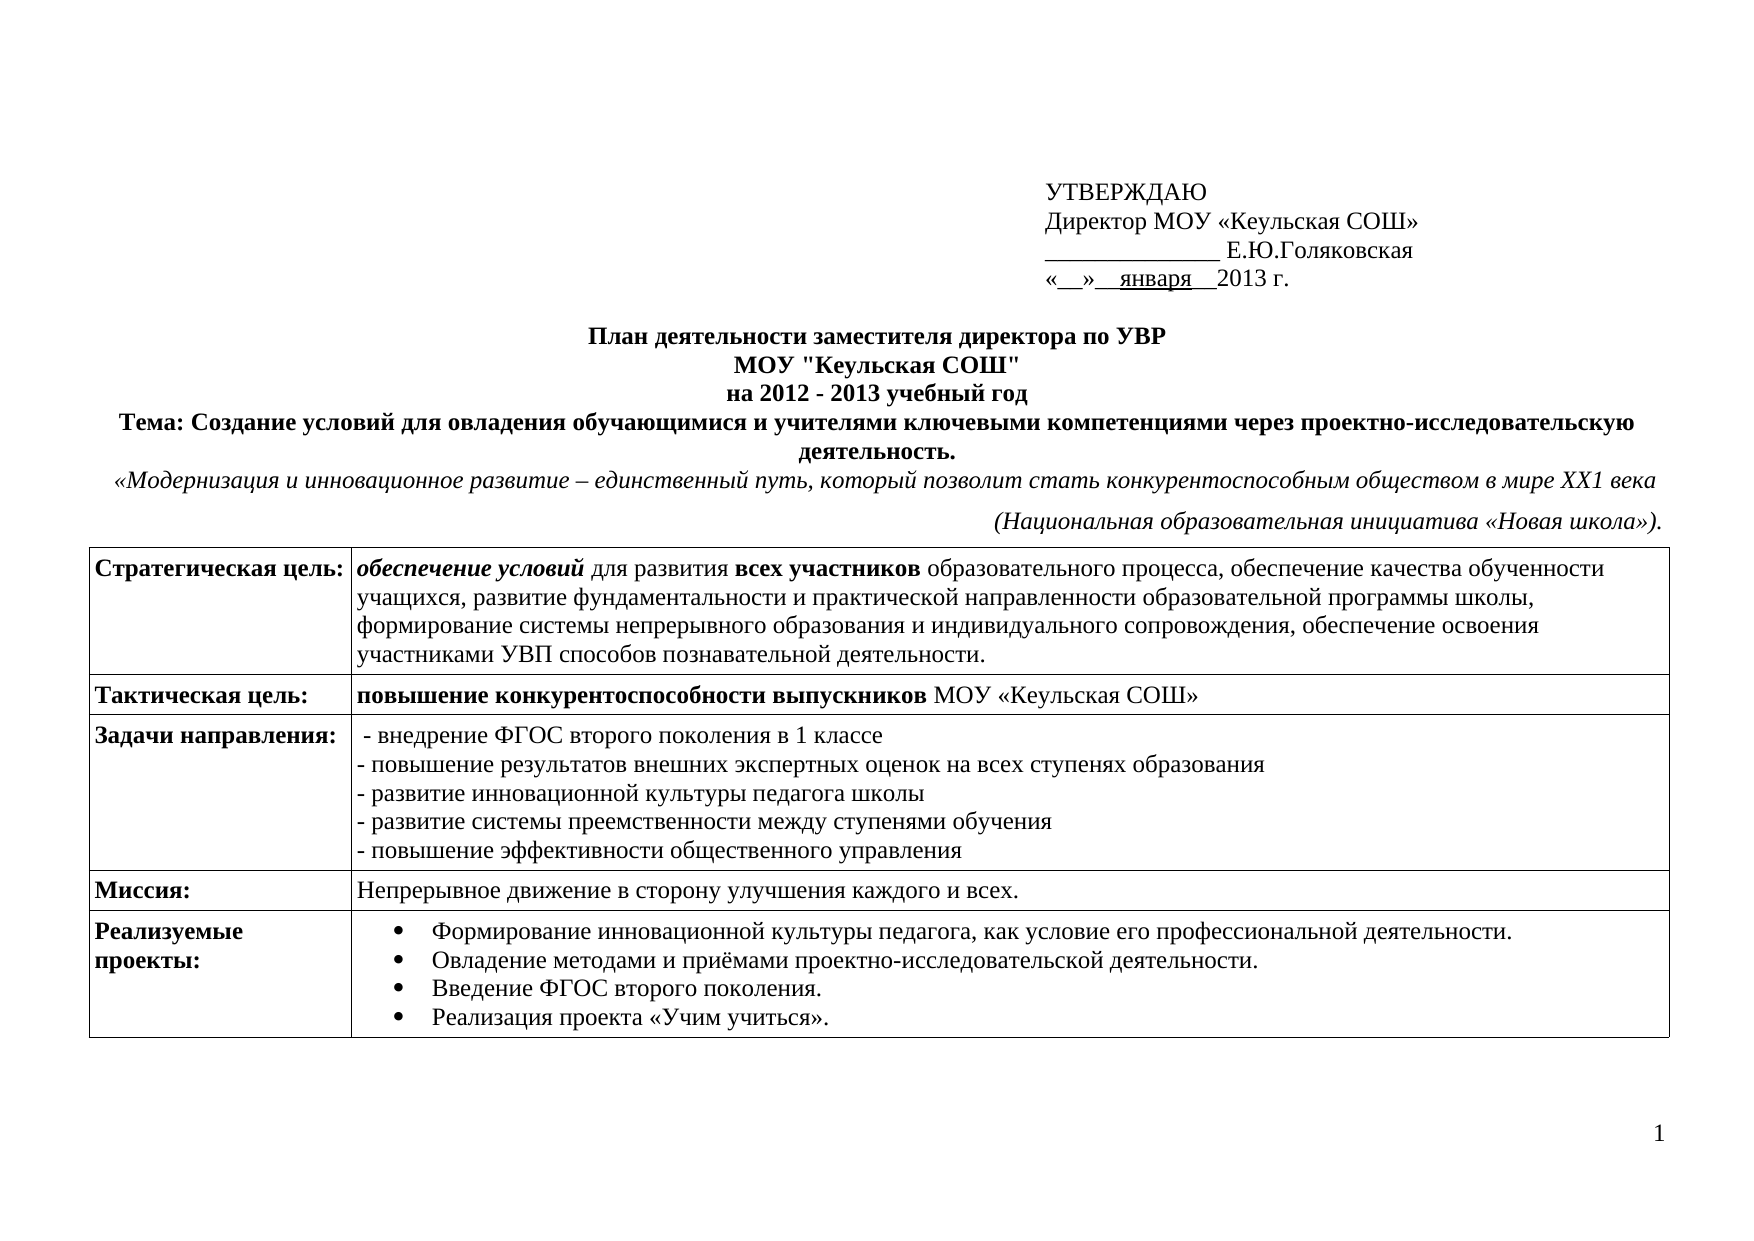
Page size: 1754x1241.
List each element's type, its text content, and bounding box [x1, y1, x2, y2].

table_header обеспечение условий для развития всех участников образовательного процесса, обеспечение качества обученности учащихся, развитие фундаментальности и практической направленности образовательной программы школы, формирование системы непрерывного образования и индивидуального сопровождения, обеспечение освоения участниками УВП способов познавательной деятельности. [352, 548, 1669, 674]
table_cell Формирование инновационной культуры педагога, как условие его профессиональной деятельности. Овладение методами и приёмами проектно-исследовательской деятельности. Введение ФГОС второго поколения. Реализация проекта «Учим учиться». [352, 911, 1669, 1037]
table_cell Задачи направления: [90, 715, 351, 870]
table_cell - внедрение ФГОС второго поколения в 1 классе - повышение результатов внешних экспертных оценок на всех ступенях образования - развитие инновационной культуры педагога школы - развитие системы преемственности между ступенями обучения - повышение эффективности общественного управления [352, 715, 1669, 870]
table_cell Непрерывное движение в сторону улучшения каждого и всех. [352, 871, 1669, 910]
table_header УТВЕРЖДАЮ Директор МОУ «Кеульская СОШ» ______________ Е.Ю.Голяковская «__»__января__2013 г. [1034, 177, 1624, 292]
text (Национальная образовательная инициатива «Новая школа»). [89, 506, 1665, 535]
table_header [78, 177, 1034, 292]
table_cell повышение конкурентоспособности выпускников МОУ «Кеульская СОШ» [352, 675, 1669, 714]
table_header Стратегическая цель: [90, 548, 351, 674]
text на 2012 - 2013 учебный год [89, 378, 1665, 407]
text План деятельности заместителя директора по УВР [89, 321, 1665, 350]
text «Модернизация и инновационное развитие – единственный путь, который позволит стать конкурентоспособным обществом в мире ХХ1 века [89, 465, 1665, 493]
table_cell Миссия: [90, 871, 351, 910]
table_cell Реализуемые проекты: [90, 911, 351, 1037]
text МОУ "Кеульская СОШ" [89, 350, 1665, 378]
table_cell Тактическая цель: [90, 675, 351, 714]
text Тема: Создание условий для овладения обучающимися и учителями ключевыми компетенциями через проектно-исследовательскую деятельность. [89, 407, 1665, 465]
